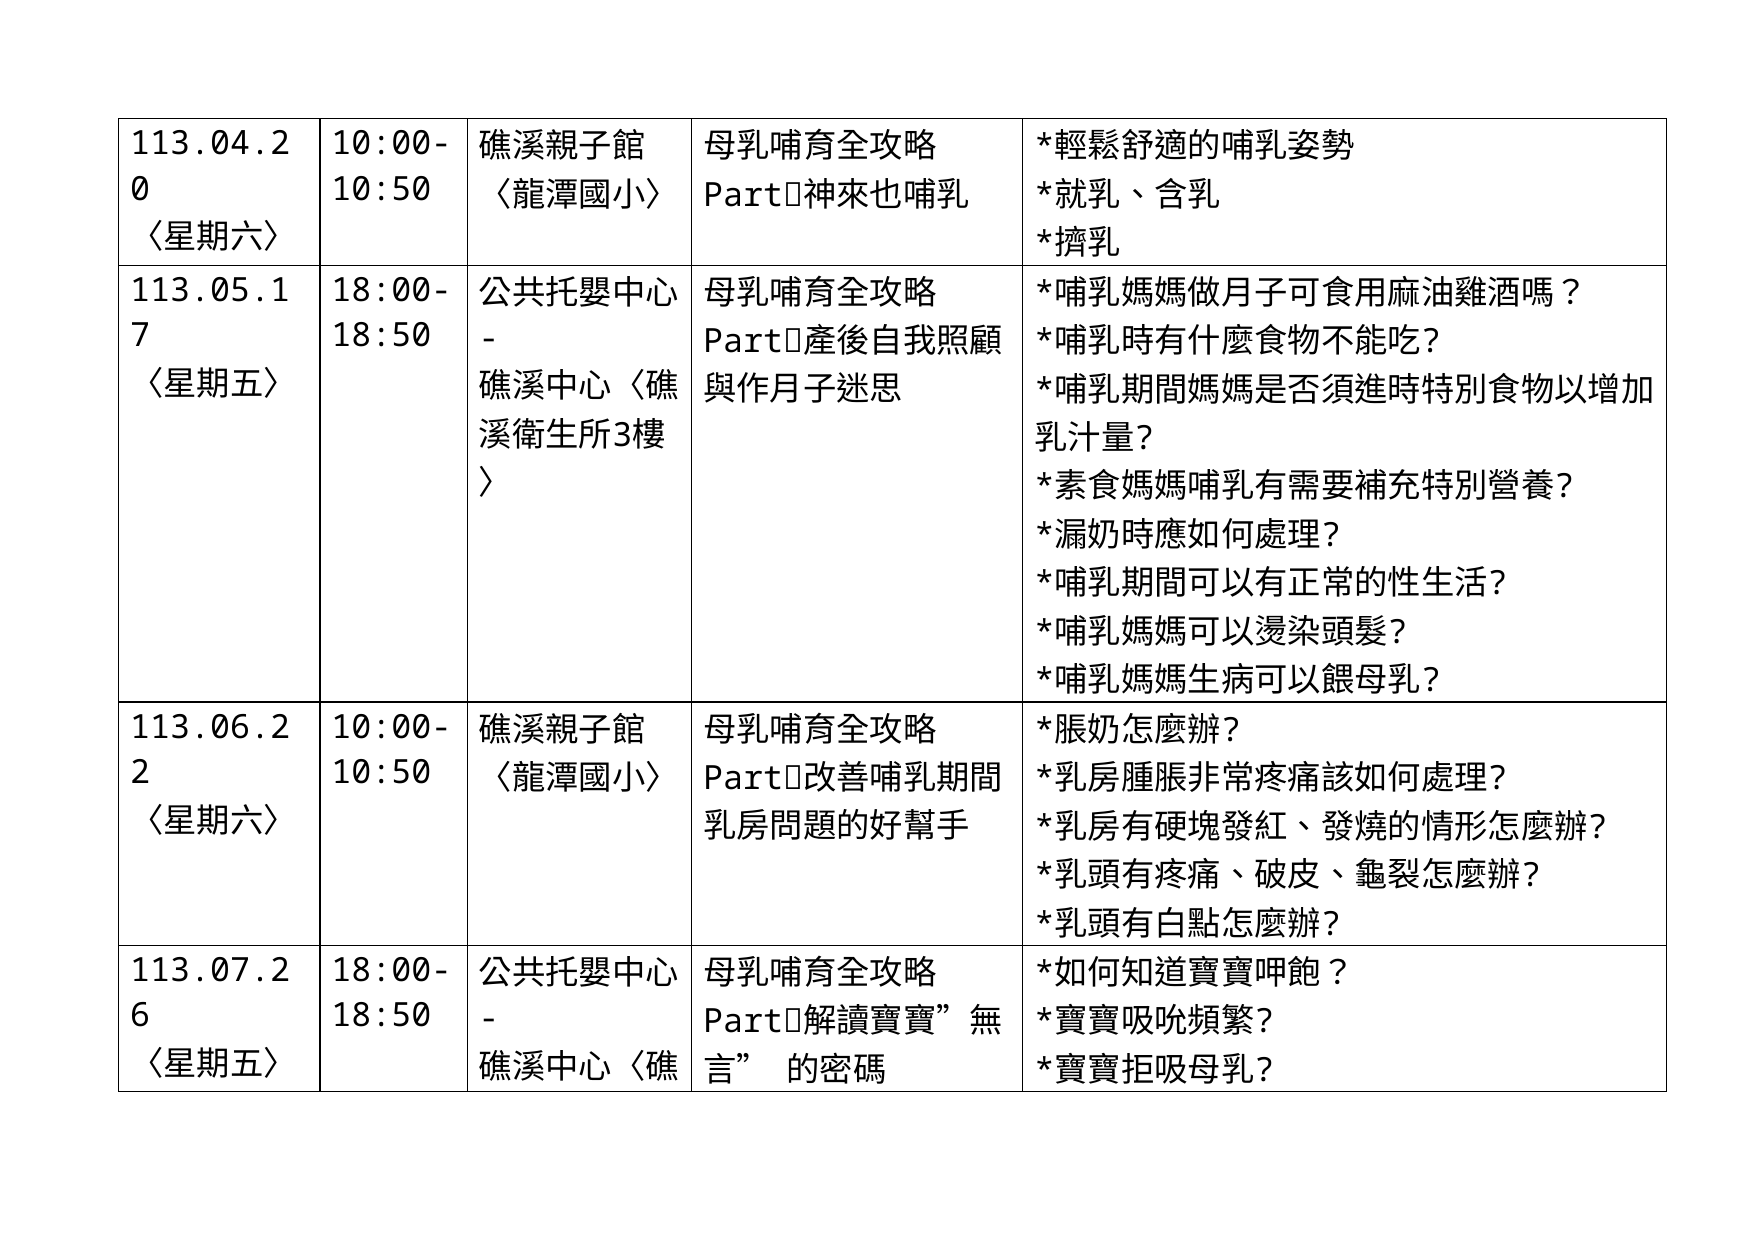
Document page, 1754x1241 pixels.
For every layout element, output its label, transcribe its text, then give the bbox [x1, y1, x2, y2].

table_cell 113.07.26 〈星期五〉 [119, 946, 319, 1091]
table_cell 113.05.17 〈星期五〉 [119, 266, 319, 701]
table_cell 10:00-10:50 [321, 703, 467, 945]
table_cell *脹奶怎麼辦? *乳房腫脹非常疼痛該如何處理? *乳房有硬塊發紅、發燒的情形怎麼辦? *乳頭有疼痛、破皮、龜裂怎麼辦? *乳頭有白點怎麼辦? [1023, 703, 1666, 945]
table_cell 18:00-18:50 [321, 266, 467, 701]
table_cell 母乳哺育全攻略 Part產後自我照顧與作月子迷思 [692, 266, 1022, 701]
table_cell 公共托嬰中心- 礁溪中心〈礁 [468, 946, 691, 1091]
table_cell 18:00-18:50 [321, 946, 467, 1091]
table_cell 113.04.20 〈星期六〉 [119, 119, 319, 264]
table_cell 母乳哺育全攻略 Part解讀寶寶”無言” 的密碼 [692, 946, 1022, 1091]
table_cell *輕鬆舒適的哺乳姿勢 *就乳、含乳 *擠乳 [1023, 119, 1666, 264]
table_cell 母乳哺育全攻略 Part神來也哺乳 [692, 119, 1022, 264]
table_cell 母乳哺育全攻略 Part改善哺乳期間乳房問題的好幫手 [692, 703, 1022, 945]
table_cell 礁溪親子館 〈龍潭國小〉 [468, 703, 691, 945]
table_cell *哺乳媽媽做月子可食用麻油雞酒嗎？ *哺乳時有什麼食物不能吃? *哺乳期間媽媽是否須進時特別食物以增加乳汁量? *素食媽媽哺乳有需要補充特別營養? *漏奶時應如何處理? *哺乳期間可以有正常的性生活? *哺乳媽媽可以燙染頭髮? *哺乳媽媽生病可以餵母乳? [1023, 266, 1666, 701]
table_cell 113.06.22 〈星期六〉 [119, 703, 319, 945]
table_cell 礁溪親子館 〈龍潭國小〉 [468, 119, 691, 264]
table_cell 10:00-10:50 [321, 119, 467, 264]
table_cell *如何知道寶寶呷飽？ *寶寶吸吮頻繁? *寶寶拒吸母乳? [1023, 946, 1666, 1091]
table_cell 公共托嬰中心- 礁溪中心〈礁溪衛生所3樓〉 [468, 266, 691, 701]
